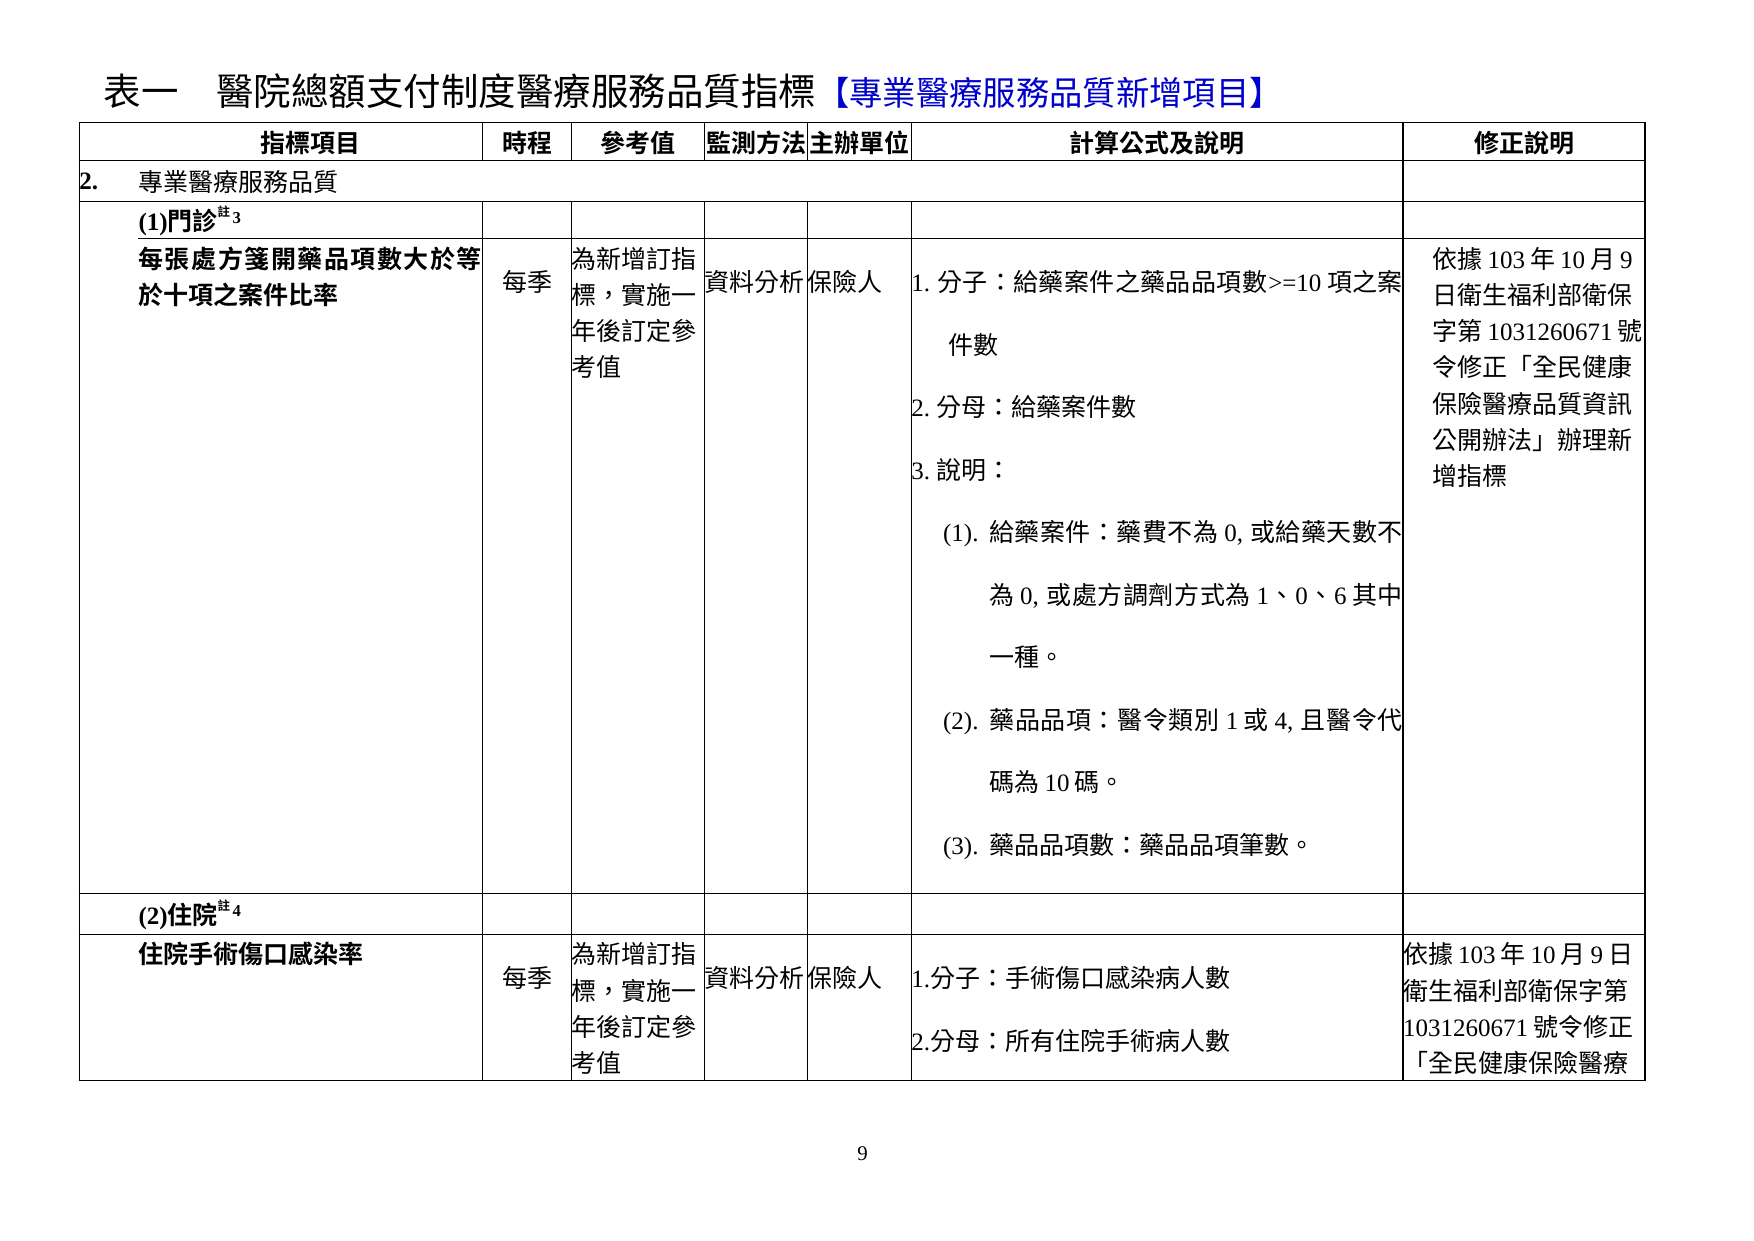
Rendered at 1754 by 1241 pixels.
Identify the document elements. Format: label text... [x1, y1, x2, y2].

table_header [80, 123, 138, 159]
table_header 參考值 [572, 123, 704, 159]
table_header 修正說明 [1404, 123, 1644, 159]
table_cell 每季 [483, 239, 571, 893]
table_cell [1404, 202, 1644, 238]
table_cell 2. [80, 161, 138, 201]
table_cell 資料分析 [705, 239, 807, 893]
table_cell [80, 202, 138, 238]
table_header 計算公式及說明 [912, 123, 1402, 159]
table_cell 每季 [483, 935, 571, 1080]
table_cell (2)住院註4 [138, 894, 482, 934]
table_cell [572, 894, 704, 934]
table_cell [808, 894, 911, 934]
table_cell 1. 分子：給藥案件之藥品品項數>=10項之案件數 2. 分母：給藥案件數 3. 說明： 給藥案件：藥費不為0, 或給藥天數不為0, 或處方調劑方式為1、0、6其中一種。 藥品品項：醫令類別1或4, 且醫令代碼為10碼。 藥品品項數：藥品品項筆數。 [912, 239, 1402, 893]
table_header 監測方法 [705, 123, 807, 159]
table_cell [705, 894, 807, 934]
table_cell [483, 202, 571, 238]
table_cell 住院手術傷口感染率 [138, 935, 482, 1080]
table_cell [572, 202, 704, 238]
table_cell 依據103年10月9日衛生福利部衛保字第1031260671號令修正「全民健康保險醫療品質資訊公開辦法」辦理新增指標 [1404, 239, 1644, 893]
table_cell 資料分析 [705, 935, 807, 1080]
table_cell 1.分子：手術傷口感染病人數 2.分母：所有住院手術病人數 [912, 935, 1402, 1080]
table_cell 依據103年10月9日衛生福利部衛保字第1031260671號令修正「全民健康保險醫療 [1404, 935, 1644, 1080]
table_header 指標項目 [138, 123, 482, 159]
table_cell 為新增訂指標，實施一年後訂定參考值 [572, 239, 704, 893]
table_cell [808, 202, 911, 238]
table_cell [1404, 161, 1644, 201]
table_cell [80, 894, 138, 934]
table_cell 為新增訂指標，實施一年後訂定參考值 [572, 935, 704, 1080]
table_cell [705, 202, 807, 238]
table_cell [483, 894, 571, 934]
table_cell 每張處方箋開藥品項數大於等於十項之案件比率 [138, 239, 482, 893]
table_cell (1)門診註3 [138, 202, 482, 238]
table_cell [1404, 894, 1644, 934]
table_cell 保險人 [808, 935, 911, 1080]
text 表一 醫院總額支付制度醫療服務品質指標【專業醫療服務品質新增項目】 [103, 47, 1621, 110]
table_header 時程 [483, 123, 571, 159]
table_cell 專業醫療服務品質 [138, 161, 1402, 201]
table_cell [912, 202, 1402, 238]
table_cell [912, 894, 1402, 934]
table_cell [80, 238, 138, 893]
table_header 主辦單位 [808, 123, 911, 159]
table_cell 保險人 [808, 239, 911, 893]
table_cell [80, 935, 138, 1080]
